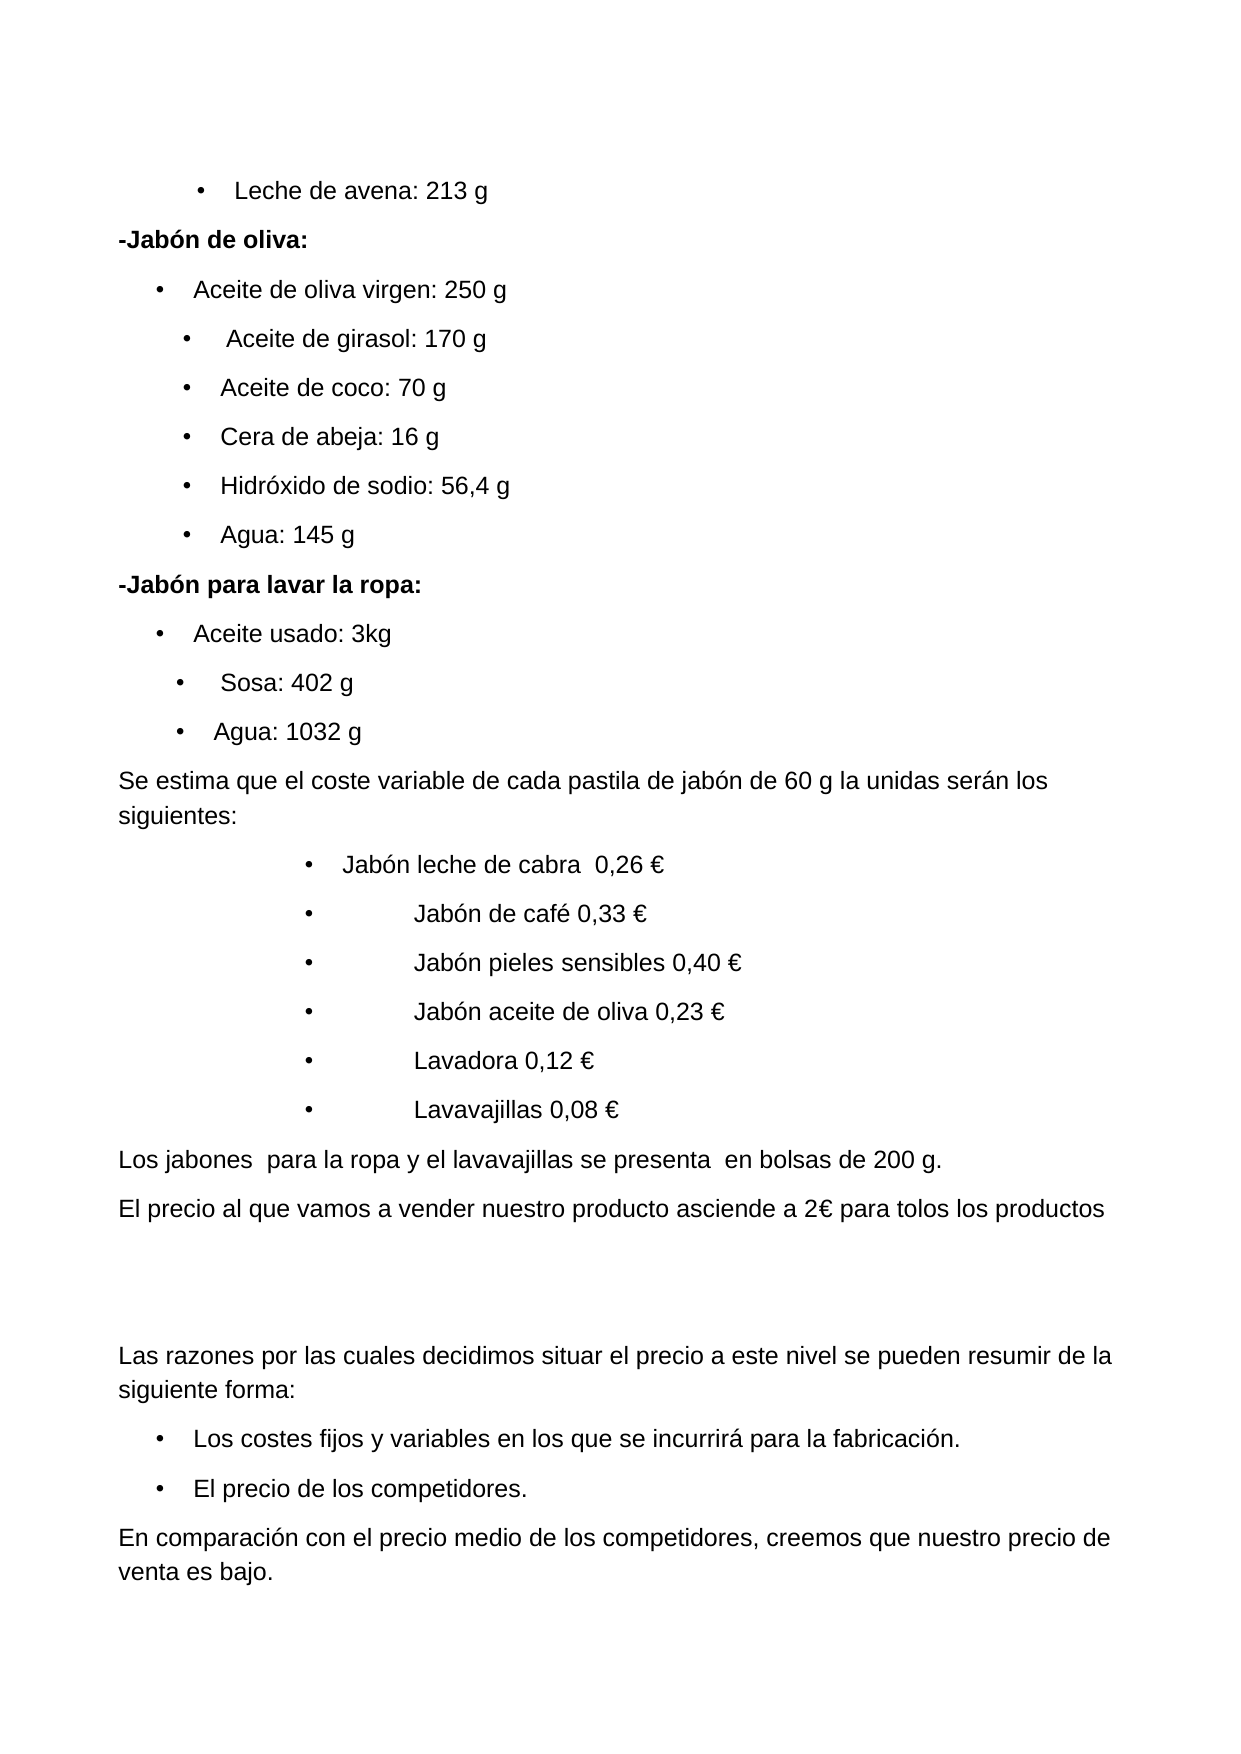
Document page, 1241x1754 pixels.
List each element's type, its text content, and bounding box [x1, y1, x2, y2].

list Jabón leche de cabra 0,26 € [304, 850, 1122, 878]
text Los jabones para la ropa y el lavavajillas se presenta en bolsas de 200 g. [118, 1145, 1122, 1173]
list Jabón pieles sensibles 0,40 € [304, 948, 1122, 977]
text En comparación con el precio medio de los competidores, creemos que nuestro precio de venta es bajo. [118, 1523, 1122, 1586]
list Lavavajillas 0,08 € [304, 1096, 1122, 1124]
text Las razones por las cuales decidimos situar el precio a este nivel se pueden resumir de la siguiente forma: [118, 1341, 1122, 1404]
list Aceite de girasol: 170 g [183, 324, 1122, 353]
list Aceite usado: 3kg [156, 619, 1122, 647]
list Agua: 1032 g [176, 717, 1122, 746]
list Hidróxido de sodio: 56,4 g [183, 471, 1122, 500]
list Agua: 145 g [183, 520, 1122, 549]
list Leche de avena: 213 g [197, 176, 1122, 205]
text -Jabón de oliva: [118, 226, 1122, 254]
list Jabón aceite de oliva 0,23 € [304, 997, 1122, 1026]
list Lavadora 0,12 € [304, 1046, 1122, 1075]
text Se estima que el coste variable de cada pastila de jabón de 60 g la unidas serán los siguientes: [118, 766, 1122, 829]
text El precio al que vamos a vender nuestro producto asciende a 2€ para tolos los productos [118, 1194, 1122, 1222]
list Aceite de oliva virgen: 250 g [156, 274, 1122, 303]
list Aceite de coco: 70 g [183, 373, 1122, 402]
text -Jabón para lavar la ropa: [118, 569, 1122, 598]
list Sosa: 402 g [176, 668, 1122, 697]
list Cera de abeja: 16 g [183, 422, 1122, 451]
list Jabón de café 0,33 € [304, 899, 1122, 928]
list Los costes fijos y variables en los que se incurrirá para la fabricación. [156, 1424, 1122, 1453]
list El precio de los competidores. [156, 1474, 1122, 1502]
